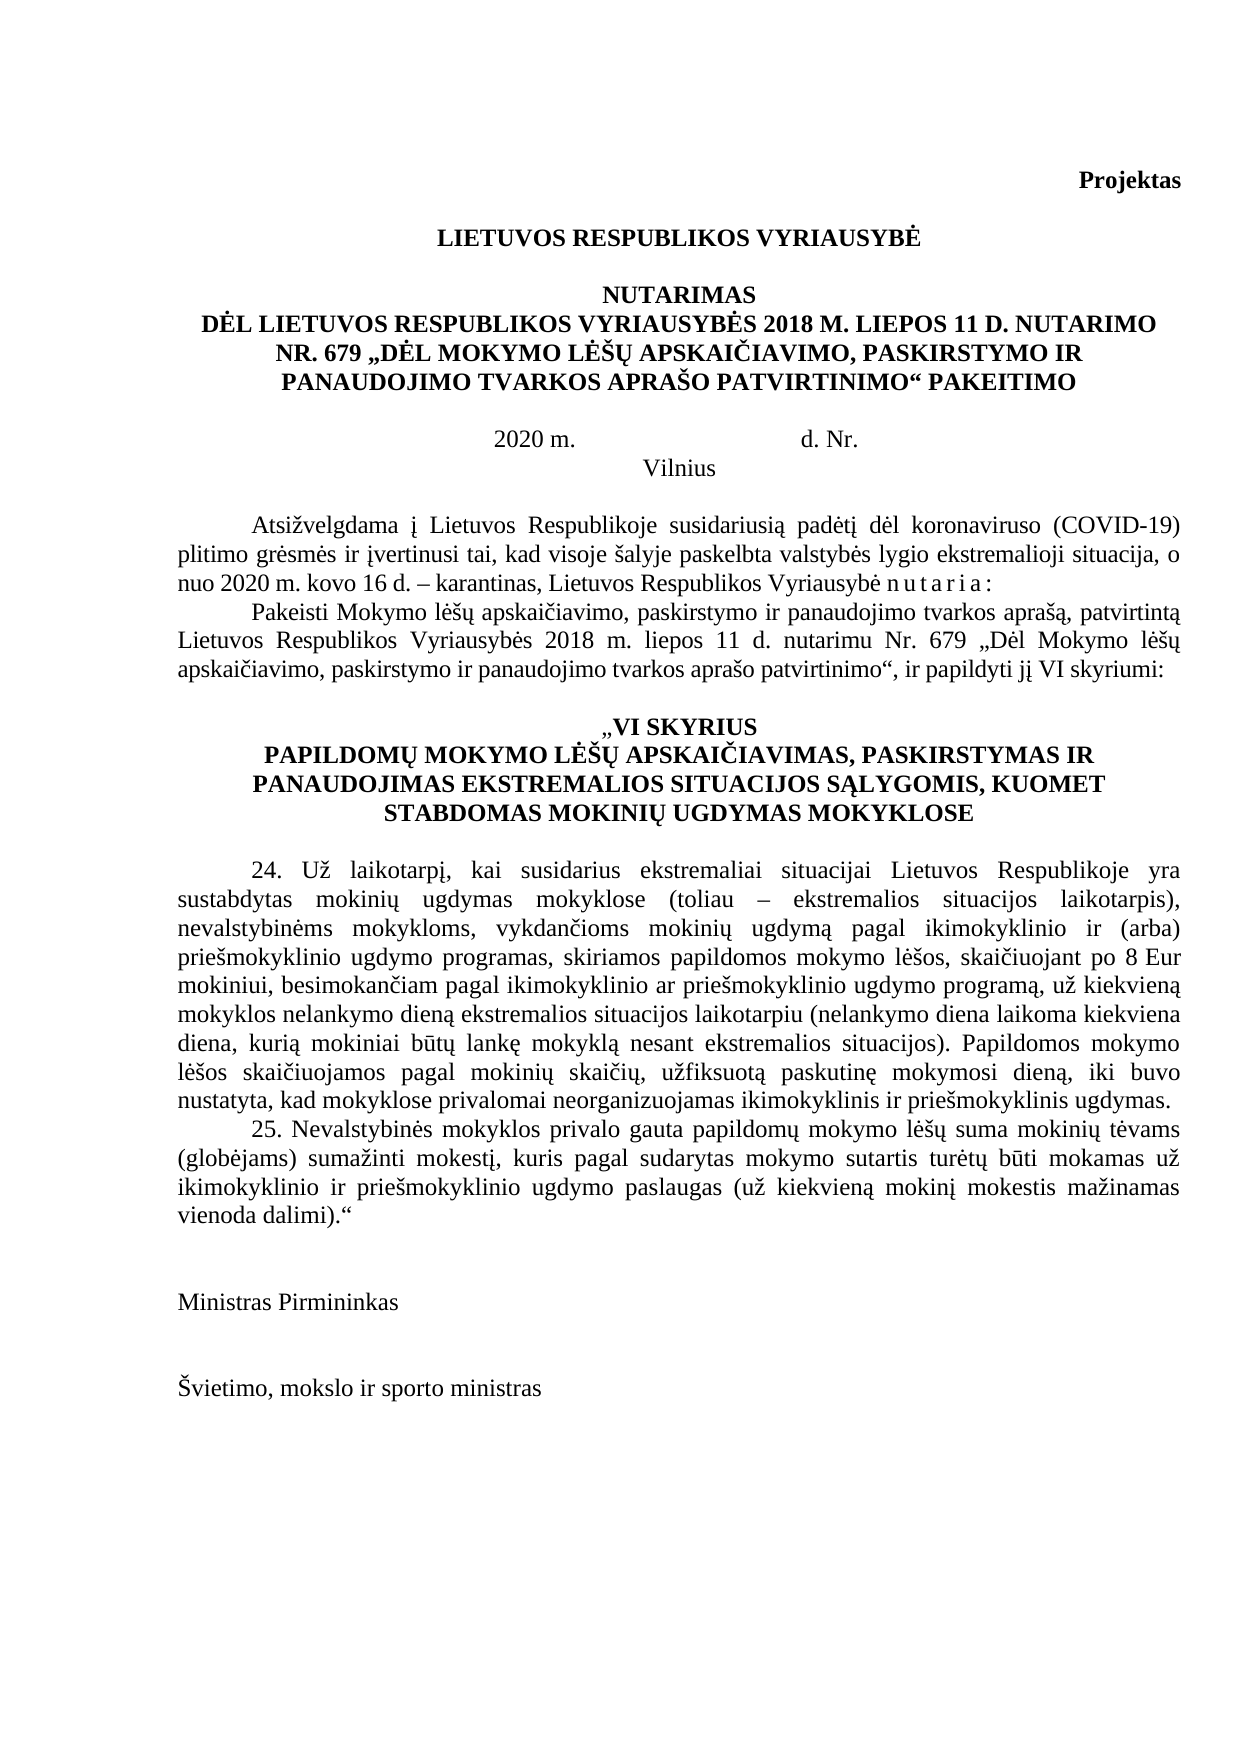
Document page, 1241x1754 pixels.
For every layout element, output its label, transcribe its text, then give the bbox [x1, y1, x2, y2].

text NUTARIMAS [177, 281, 1181, 309]
text 25. Nevalstybinės mokyklos privalo gauta papildomų mokymo lėšų suma mokinių tėvams (globėjams) sumažinti mokestį, kuris pagal sudarytas mokymo sutartis turėtų būti mokamas už ikimokyklinio ir priešmokyklinio ugdymo paslaugas (už kiekvieną mokinį mokestis mažinamas vienoda dalimi).“ [177, 1114, 1181, 1229]
text Vilnius [177, 453, 1181, 482]
text LIETUVOS RESPUBLIKOS VYRIAUSYBĖ [177, 223, 1181, 252]
text 24. Už laikotarpį, kai susidarius ekstremaliai situacijai Lietuvos Respublikoje yra sustabdytas mokinių ugdymas mokyklose (toliau – ekstremalios situacijos laikotarpis), nevalstybinėms mokykloms, vykdančioms mokinių ugdymą pagal ikimokyklinio ir (arba) priešmokyklinio ugdymo programas, skiriamos papildomos mokymo lėšos, skaičiuojant po 8 Eur mokiniui, besimokančiam pagal ikimokyklinio ar priešmokyklinio ugdymo programą, už kiekvieną mokyklos nelankymo dieną ekstremalios situacijos laikotarpiu (nelankymo diena laikoma kiekviena diena, kurią mokiniai būtų lankę mokyklą nesant ekstremalios situacijos). Papildomos mokymo lėšos skaičiuojamos pagal mokinių skaičių, užfiksuotą paskutinę mokymosi dieną, iki buvo nustatyta, kad mokyklose privalomai neorganizuojamas ikimokyklinis ir priešmokyklinis ugdymas. [177, 856, 1181, 1114]
text DĖL LIETUVOS RESPUBLIKOS VYRIAUSYBĖS 2018 M. LIEPOS 11 D. NUTARIMO NR. 679 „DĖL MOKYMO LĖŠŲ APSKAIČIAVIMO, PASKIRSTYMO IR PANAUDOJIMO TVARKOS APRAŠO PATVIRTINIMO“ PAKEITIMO [177, 309, 1181, 396]
text Atsižvelgdama į Lietuvos Respublikoje susidariusią padėtį dėl koronaviruso (COVID-19) plitimo grėsmės ir įvertinusi tai, kad visoje šalyje paskelbta valstybės lygio ekstremalioji situacija, o nuo 2020 m. kovo 16 d. – karantinas, Lietuvos Respublikos Vyriausybė nutaria: [177, 511, 1181, 597]
text „VI SKYRIUS [177, 712, 1181, 741]
text Švietimo, mokslo ir sporto ministras [177, 1373, 1181, 1402]
text Ministras Pirmininkas [177, 1287, 1181, 1316]
text 2020 m. d. Nr. [177, 424, 1181, 453]
text Projektas [930, 166, 1181, 194]
text PAPILDOMŲ MOKYMO LĖŠŲ APSKAIČIAVIMAS, PASKIRSTYMAS IR PANAUDOJIMAS EKSTREMALIOS SITUACIJOS SĄLYGOMIS, KUOMET STABDOMAS MOKINIŲ UGDYMAS MOKYKLOSE [177, 741, 1181, 827]
text Pakeisti Mokymo lėšų apskaičiavimo, paskirstymo ir panaudojimo tvarkos aprašą, patvirtintą Lietuvos Respublikos Vyriausybės 2018 m. liepos 11 d. nutarimu Nr. 679 „Dėl Mokymo lėšų apskaičiavimo, paskirstymo ir panaudojimo tvarkos aprašo patvirtinimo“, ir papildyti jį VI skyriumi: [177, 597, 1181, 683]
